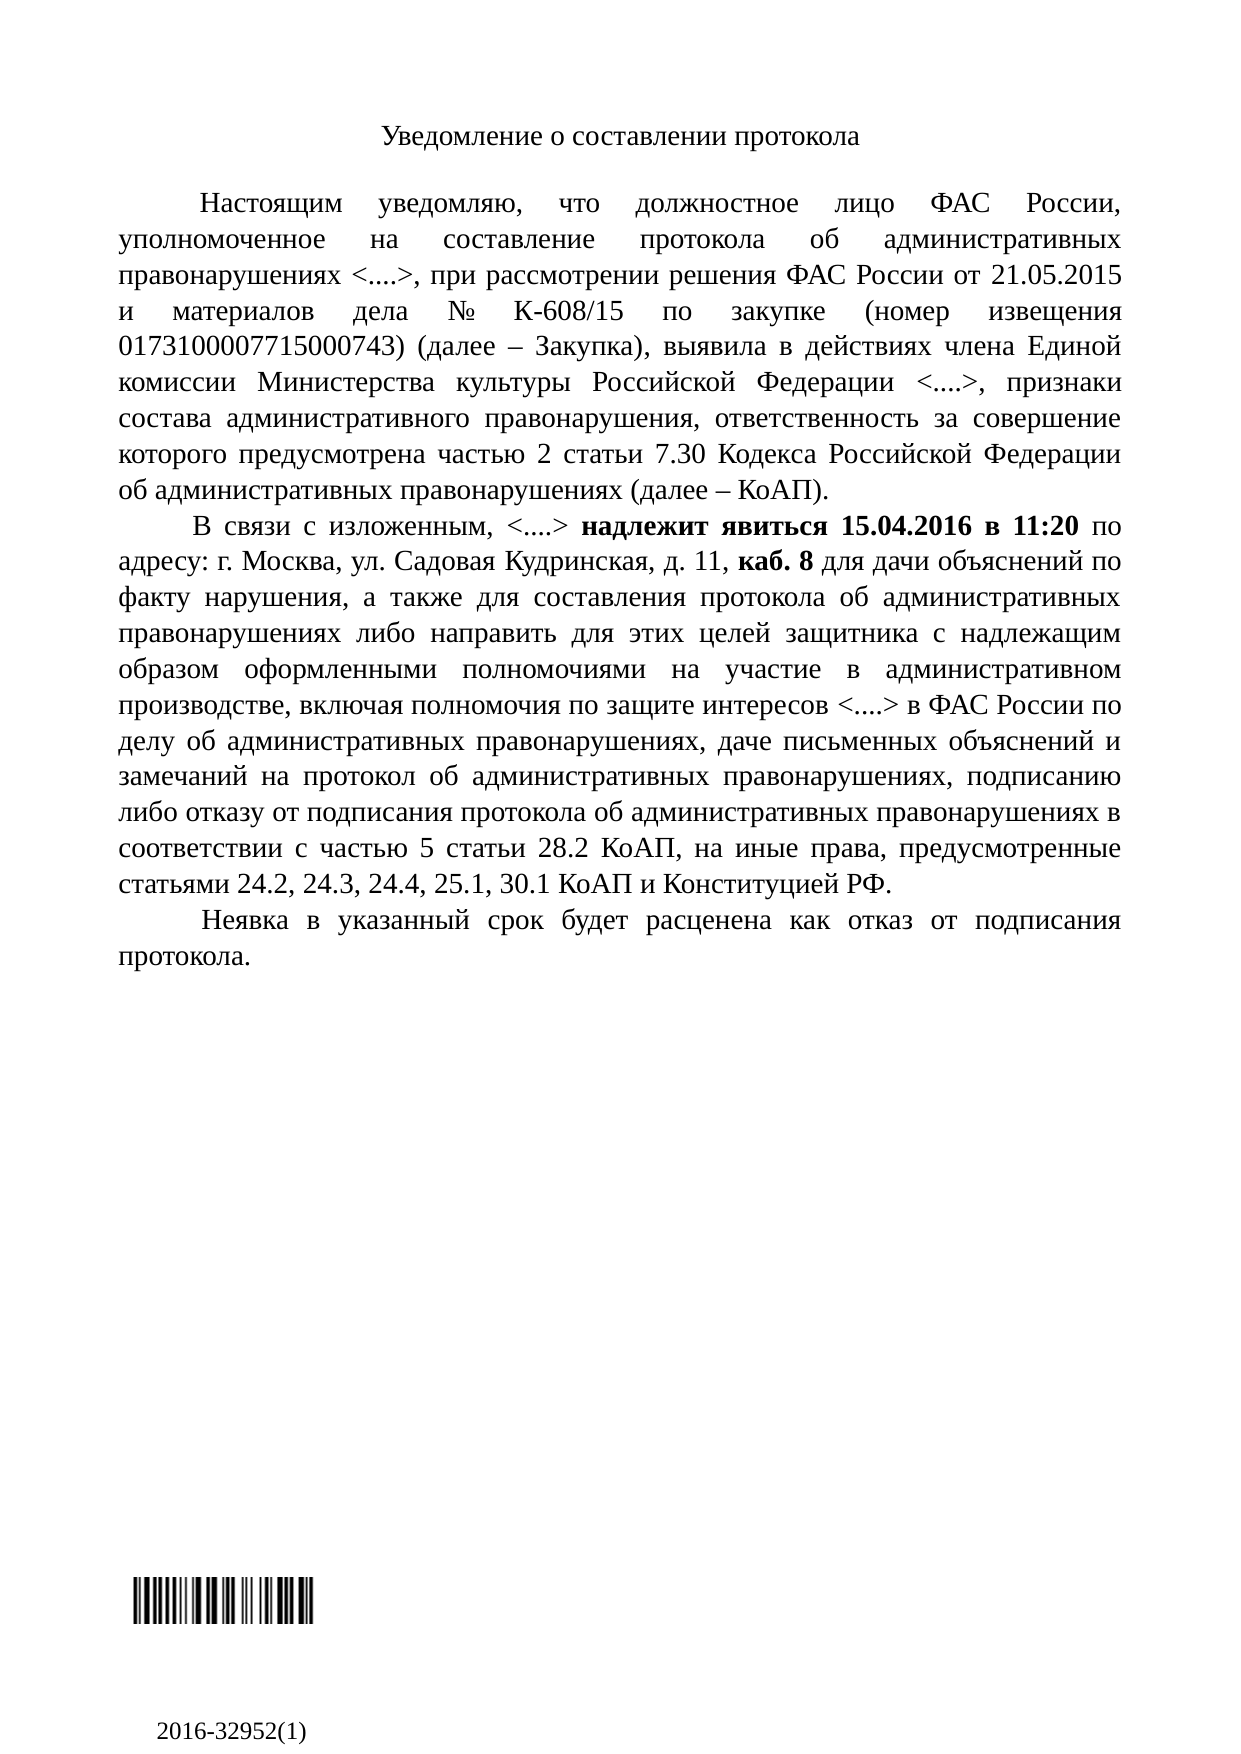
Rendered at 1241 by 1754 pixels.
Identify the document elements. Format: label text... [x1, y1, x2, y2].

text Настоящим уведомляю, что должностное лицо ФАС России, уполномоченное на составление протокола об административных правонарушениях <....>, при рассмотрении решения ФАС России от 21.05.2015 и материалов дела № К-608/15 по закупке (номер извещения 0173100007715000743) (далее – Закупка), выявила в действиях члена Единой комиссии Министерства культуры Российской Федерации <....>, признаки состава административного правонарушения, ответственность за совершение которого предусмотрена частью 2 статьи 7.30 Кодекса Российской Федерации об административных правонарушениях (далее – КоАП). [118, 185, 1122, 505]
text В связи с изложенным, <....> надлежит явиться 15.04.2016 в 11:20 по адресу: г. Москва, ул. Садовая Кудринская, д. 11, каб. 8 для дачи объяснений по факту нарушения, а также для составления протокола об административных правонарушениях либо направить для этих целей защитника с надлежащим образом оформленными полномочиями на участие в административном производстве, включая полномочия по защите интересов <....> в ФАС России по делу об административных правонарушениях, даче письменных объяснений и замечаний на протокол об административных правонарушениях, подписанию либо отказу от подписания протокола об административных правонарушениях в соответствии с частью 5 статьи 28.2 КоАП, на иные права, предусмотренные статьями 24.2, 24.3, 24.4, 25.1, 30.1 КоАП и Конституцией РФ. [118, 508, 1122, 899]
text Неявка в указанный срок будет расценена как отказ от подписания протокола. [118, 902, 1122, 971]
picture [118, 1577, 331, 1624]
text Уведомление о составлении протокола [118, 118, 1122, 152]
